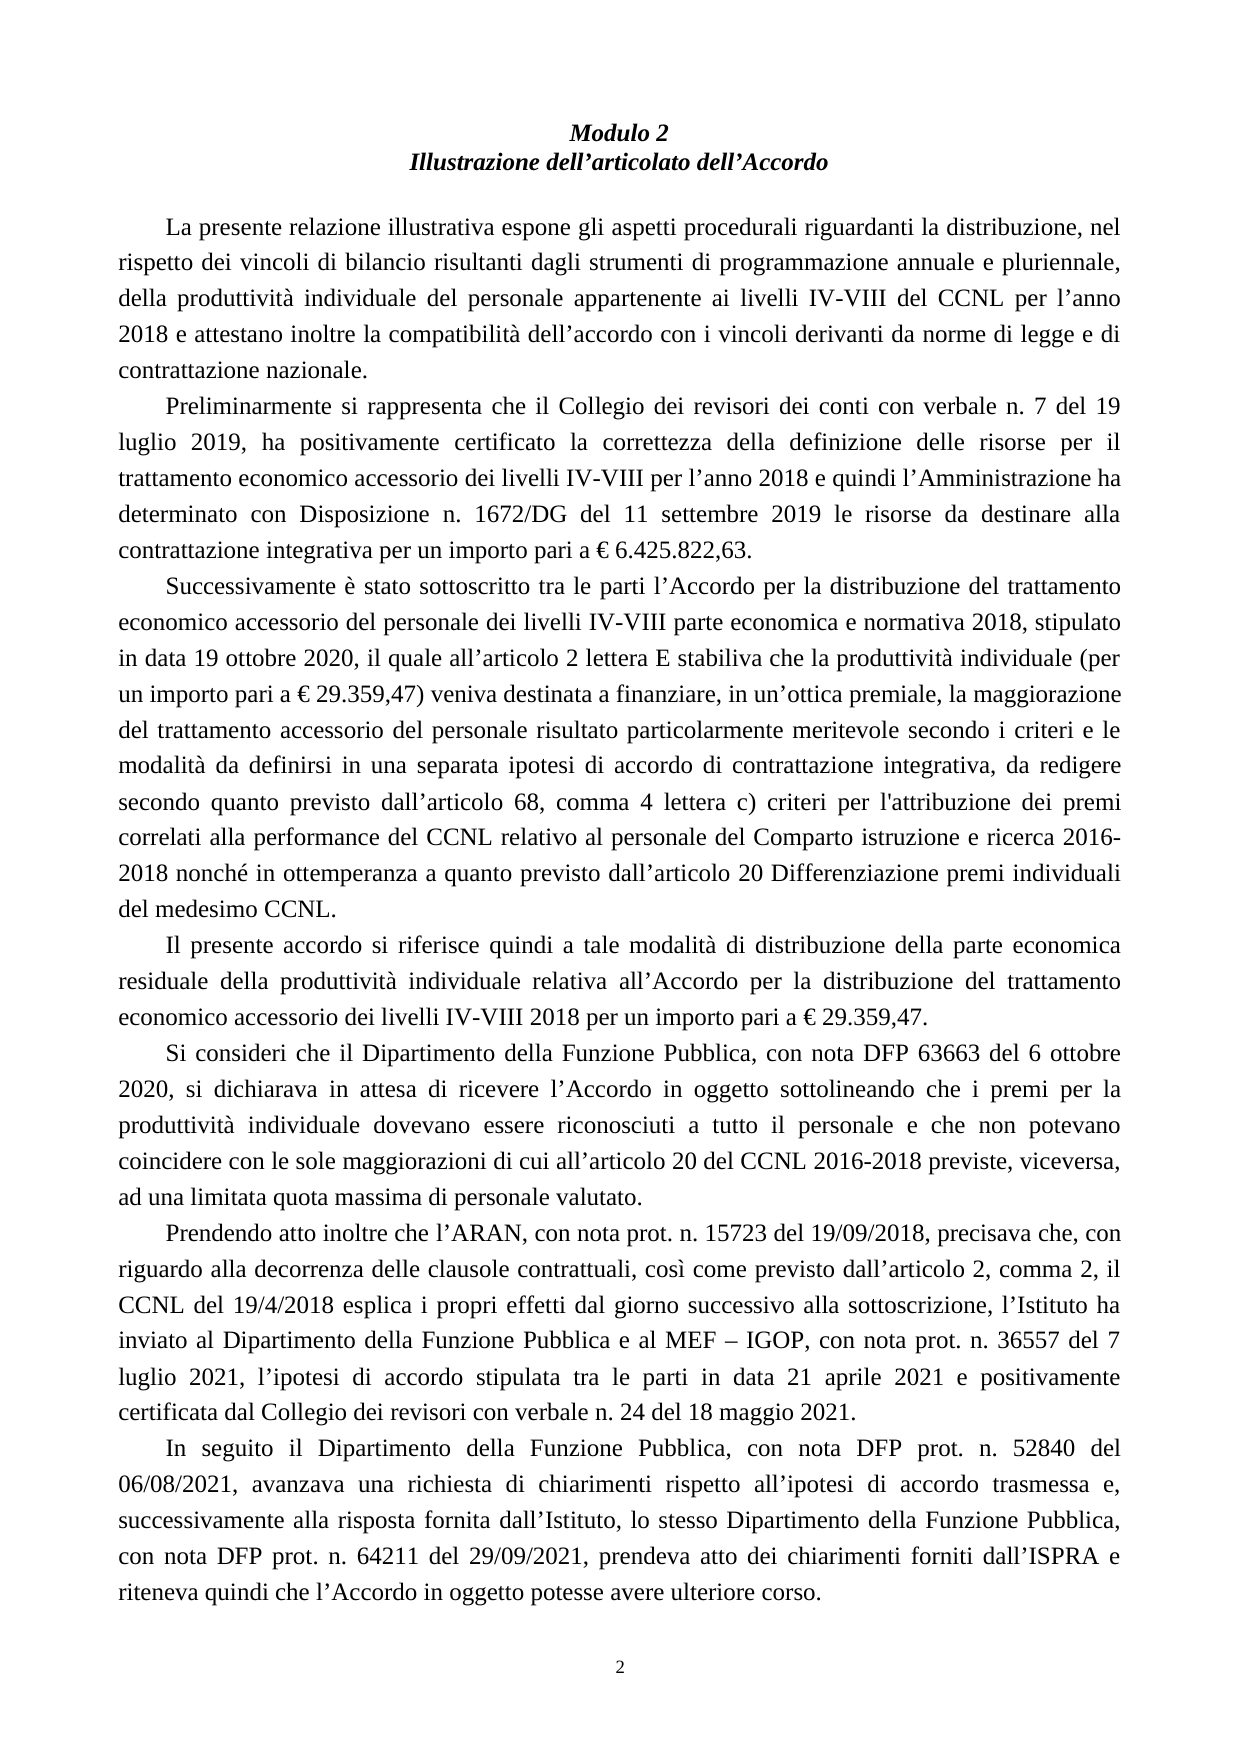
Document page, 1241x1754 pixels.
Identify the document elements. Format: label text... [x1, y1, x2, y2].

text La presente relazione illustrativa espone gli aspetti procedurali riguardanti la distribuzione, nel rispetto dei vincoli di bilancio risultanti dagli strumenti di programmazione annuale e pluriennale, della produttività individuale del personale appartenente ai livelli IV-VIII del CCNL per l’anno 2018 e attestano inoltre la compatibilità dell’accordo con i vincoli derivanti da norme di legge e di contrattazione nazionale. [118, 212, 1122, 384]
text Illustrazione dell’articolato dell’Accordo [118, 147, 1122, 176]
text Successivamente è stato sottoscritto tra le parti l’Accordo per la distribuzione del trattamento economico accessorio del personale dei livelli IV-VIII parte economica e normativa 2018, stipulato in data 19 ottobre 2020, il quale all’articolo 2 lettera E stabiliva che la produttività individuale (per un importo pari a € 29.359,47) veniva destinata a finanziare, in un’ottica premiale, la maggiorazione del trattamento accessorio del personale risultato particolarmente meritevole secondo i criteri e le modalità da definirsi in una separata ipotesi di accordo di contrattazione integrativa, da redigere secondo quanto previsto dall’articolo 68, comma 4 lettera c) criteri per l'attribuzione dei premi correlati alla performance del CCNL relativo al personale del Comparto istruzione e ricerca 2016-2018 nonché in ottemperanza a quanto previsto dall’articolo 20 Differenziazione premi individuali del medesimo CCNL. [118, 571, 1122, 923]
text Si consideri che il Dipartimento della Funzione Pubblica, con nota DFP 63663 del 6 ottobre 2020, si dichiarava in attesa di ricevere l’Accordo in oggetto sottolineando che i premi per la produttività individuale dovevano essere riconosciuti a tutto il personale e che non potevano coincidere con le sole maggiorazioni di cui all’articolo 20 del CCNL 2016-2018 previste, viceversa, ad una limitata quota massima di personale valutato. [118, 1038, 1122, 1211]
text In seguito il Dipartimento della Funzione Pubblica, con nota DFP prot. n. 52840 del 06/08/2021, avanzava una richiesta di chiarimenti rispetto all’ipotesi di accordo trasmessa e, successivamente alla risposta fornita dall’Istituto, lo stesso Dipartimento della Funzione Pubblica, con nota DFP prot. n. 64211 del 29/09/2021, prendeva atto dei chiarimenti forniti dall’ISPRA e riteneva quindi che l’Accordo in oggetto potesse avere ulteriore corso. [118, 1433, 1122, 1606]
text Preliminarmente si rappresenta che il Collegio dei revisori dei conti con verbale n. 7 del 19 luglio 2019, ha positivamente certificato la correttezza della definizione delle risorse per il trattamento economico accessorio dei livelli IV-VIII per l’anno 2018 e quindi l’Amministrazione ha determinato con Disposizione n. 1672/DG del 11 settembre 2019 le risorse da destinare alla contrattazione integrativa per un importo pari a € 6.425.822,63. [118, 391, 1122, 564]
text Prendendo atto inoltre che l’ARAN, con nota prot. n. 15723 del 19/09/2018, precisava che, con riguardo alla decorrenza delle clausole contrattuali, così come previsto dall’articolo 2, comma 2, il CCNL del 19/4/2018 esplica i propri effetti dal giorno successivo alla sottoscrizione, l’Istituto ha inviato al Dipartimento della Funzione Pubblica e al MEF – IGOP, con nota prot. n. 36557 del 7 luglio 2021, l’ipotesi di accordo stipulata tra le parti in data 21 aprile 2021 e positivamente certificata dal Collegio dei revisori con verbale n. 24 del 18 maggio 2021. [118, 1218, 1122, 1426]
text Modulo 2 [118, 118, 1122, 147]
text Il presente accordo si riferisce quindi a tale modalità di distribuzione della parte economica residuale della produttività individuale relativa all’Accordo per la distribuzione del trattamento economico accessorio dei livelli IV-VIII 2018 per un importo pari a € 29.359,47. [118, 930, 1122, 1031]
